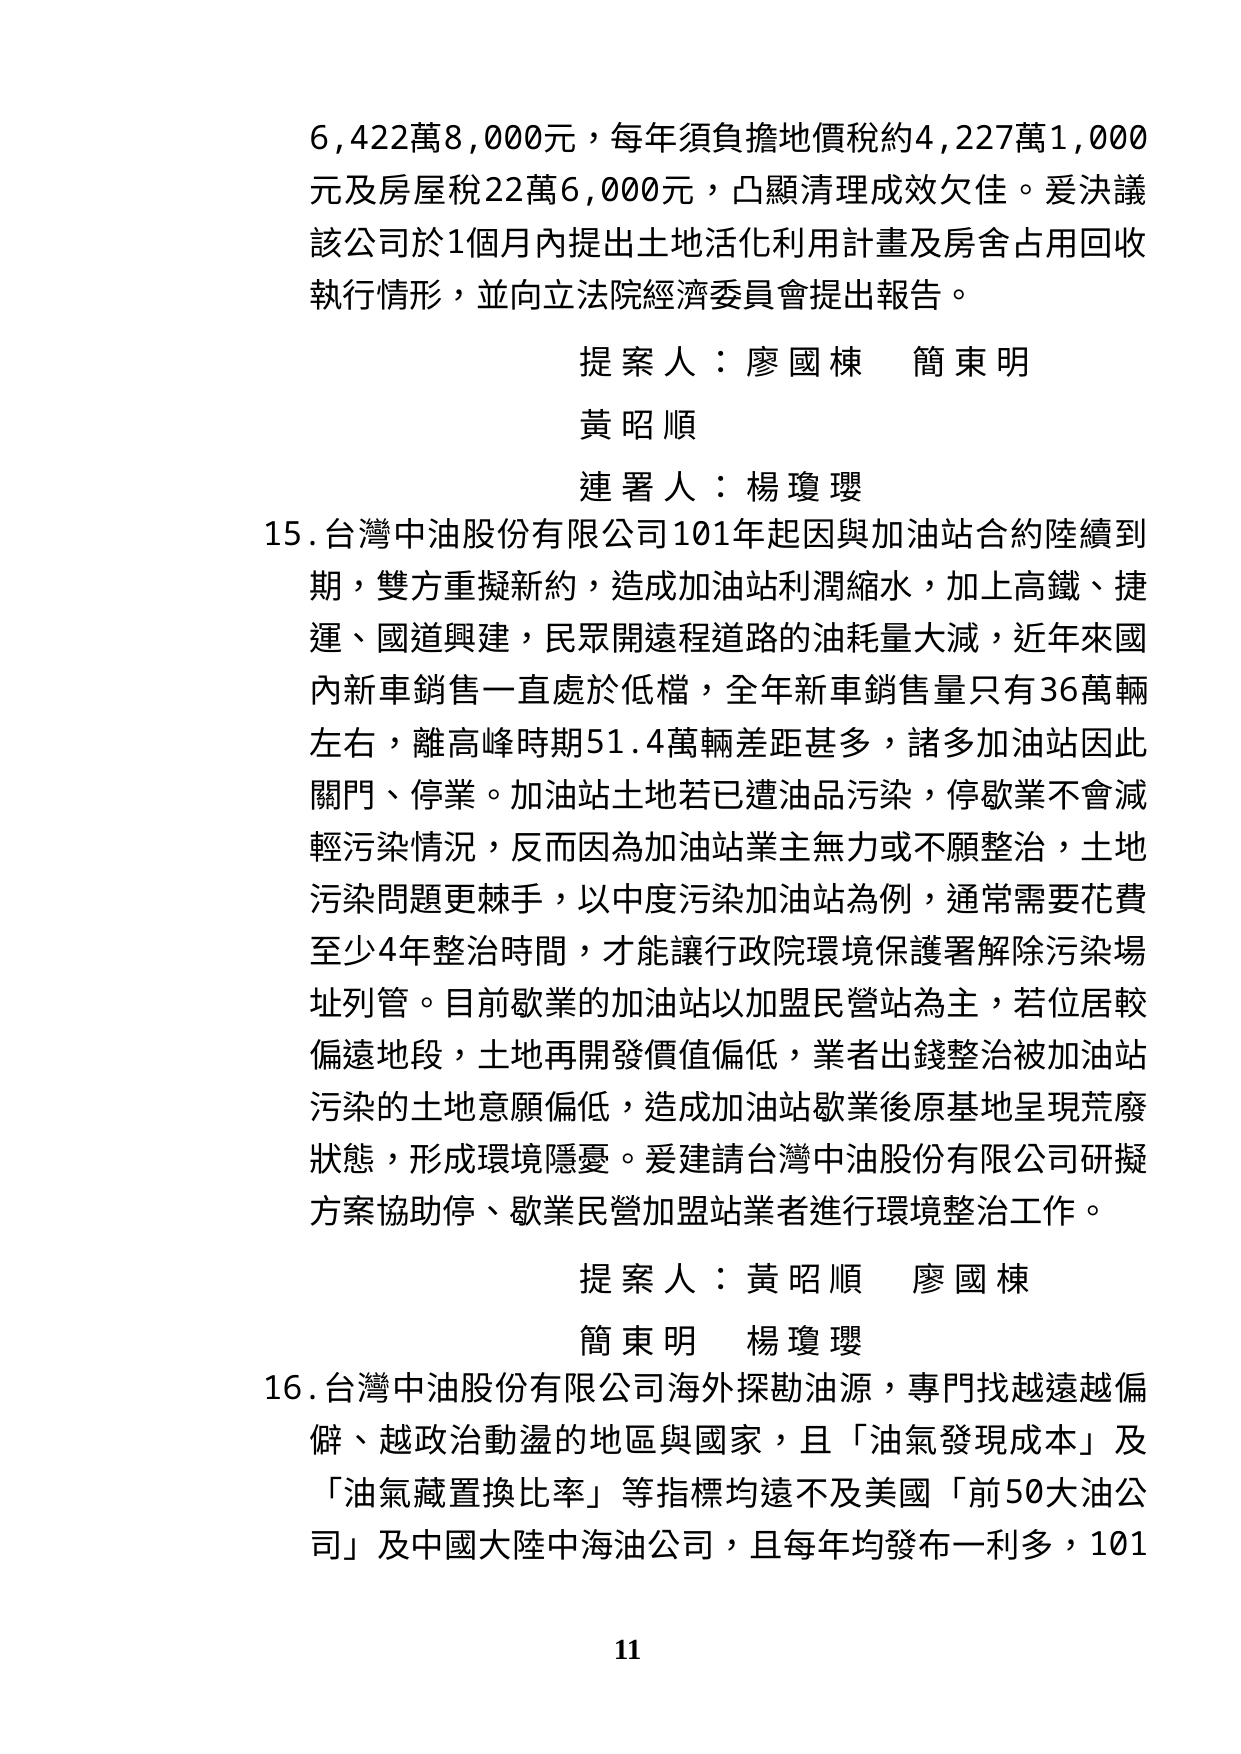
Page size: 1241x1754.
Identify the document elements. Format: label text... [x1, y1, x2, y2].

text 15.台灣中油股份有限公司101年起因與加油站合約陸續到期，雙方重擬新約，造成加油站利潤縮水，加上高鐵、捷運、國道興建，民眾開遠程道路的油耗量大減，近年來國內新車銷售一直處於低檔，全年新車銷售量只有36萬輛左右，離高峰時期51.4萬輛差距甚多，諸多加油站因此關門、停業。加油站土地若已遭油品污染，停歇業不會減輕污染情況，反而因為加油站業主無力或不願整治，土地污染問題更棘手，以中度污染加油站為例，通常需要花費至少4年整治時間，才能讓行政院環境保護署解除污染場址列管。目前歇業的加油站以加盟民營站為主，若位居較偏遠地段，土地再開發價值偏低，業者出錢整治被加油站污染的土地意願偏低，造成加油站歇業後原基地呈現荒廢狀態，形成環境隱憂。爰建請台灣中油股份有限公司研擬方案協助停、歇業民營加盟站業者進行環境整治工作。 [262, 506, 1148, 1235]
text 連署人：楊瓊瓔 [574, 443, 1114, 506]
text 6,422萬8,000元，每年須負擔地價稅約4,227萬1,000元及房屋稅22萬6,000元，凸顯清理成效欠佳。爰決議該公司於1個月內提出土地活化利用計畫及房舍占用回收執行情形，並向立法院經濟委員會提出報告。 [262, 110, 1148, 318]
text 提案人：廖國棟 簡東明 黃昭順 [574, 318, 1114, 443]
text 提案人：黃昭順 廖國棟 簡東明 楊瓊瓔 [574, 1235, 1114, 1360]
text 16.台灣中油股份有限公司海外探勘油源，專門找越遠越偏僻、越政治動盪的地區與國家，且「油氣發現成本」及「油氣藏置換比率」等指標均遠不及美國「前50大油公司」及中國大陸中海油公司，且每年均發布一利多，101 [262, 1360, 1148, 1568]
